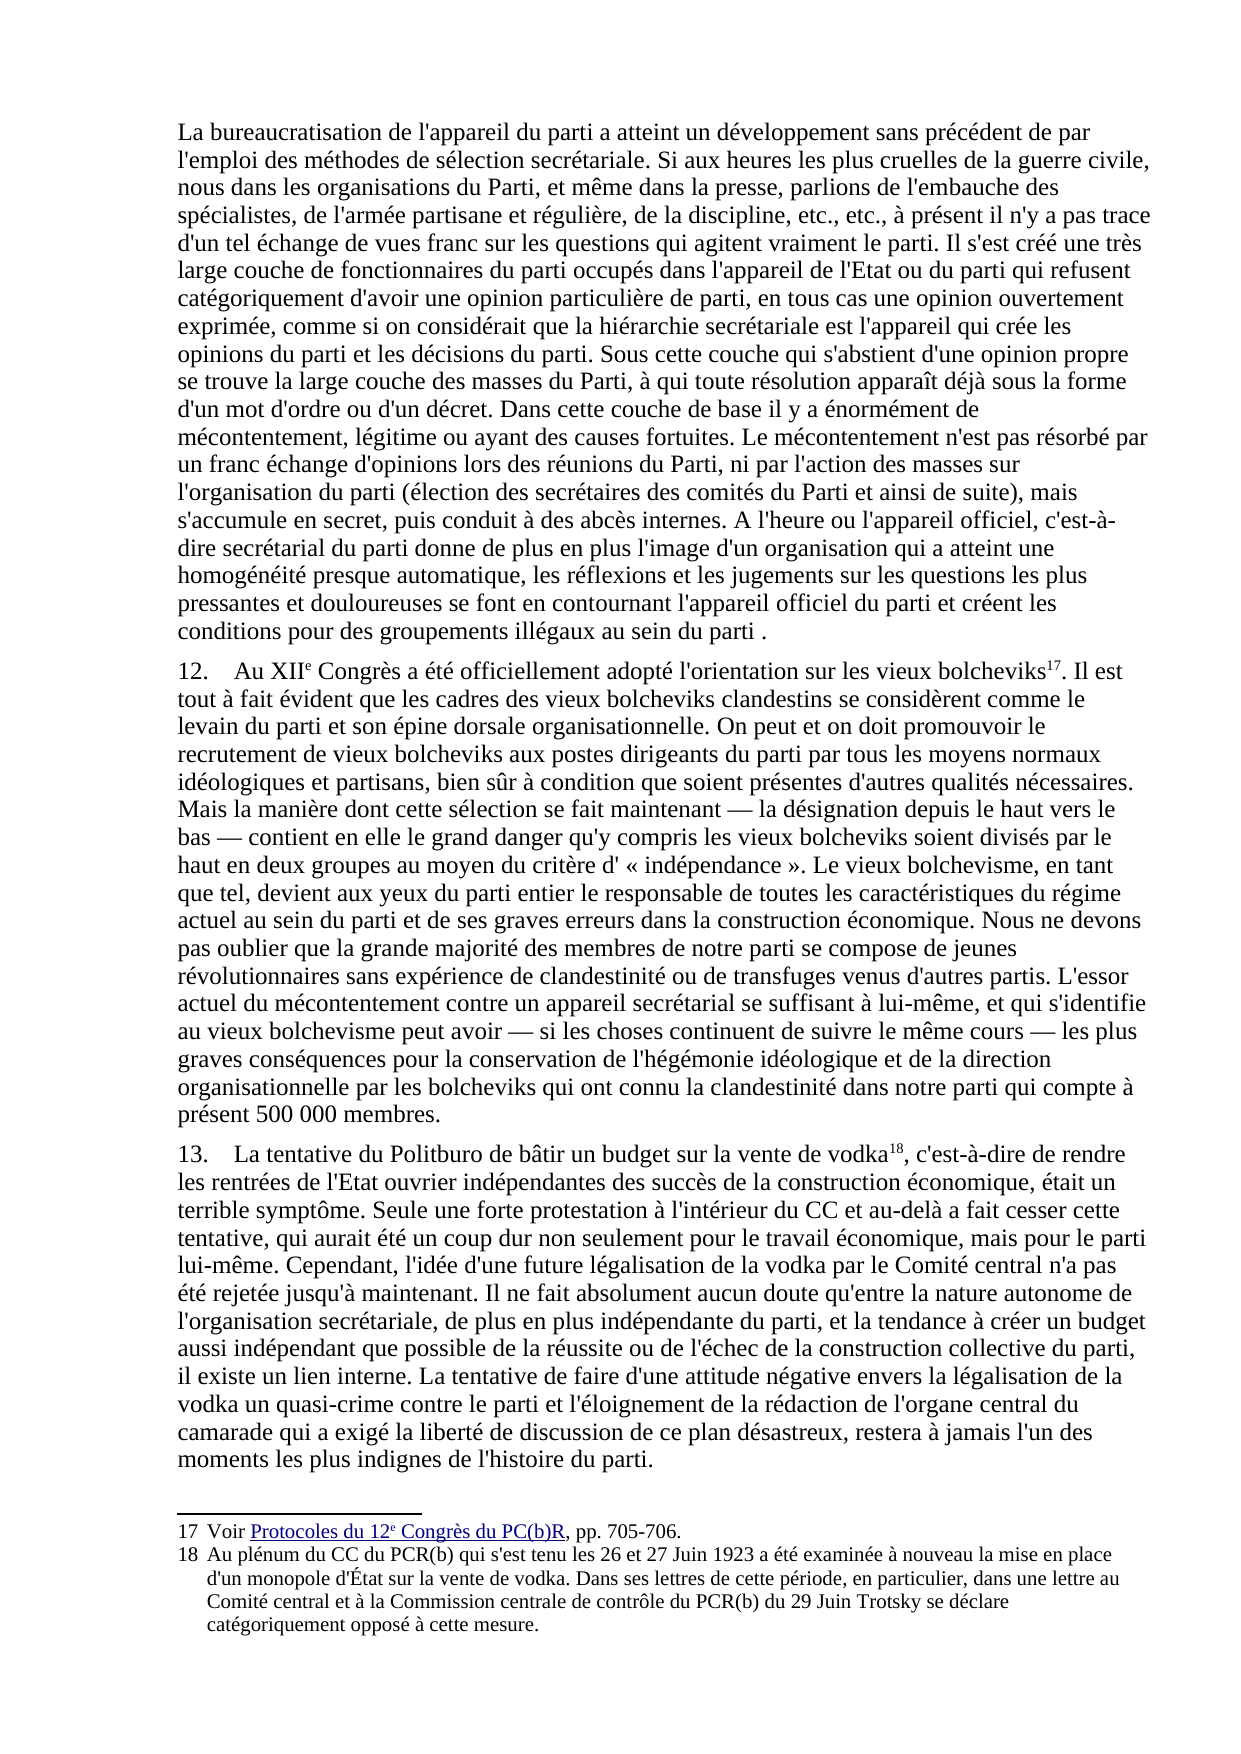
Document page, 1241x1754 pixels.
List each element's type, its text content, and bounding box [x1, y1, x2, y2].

text La bureaucratisation de l'appareil du parti a atteint un développement sans précédent de par l'emploi des méthodes de sélection secrétariale. Si aux heures les plus cruelles de la guerre civile, nous dans les organisations du Parti, et même dans la presse, parlions de l'embauche des spécialistes, de l'armée partisane et régulière, de la discipline, etc., etc., à présent il n'y a pas trace d'un tel échange de vues franc sur les questions qui agitent vraiment le parti. Il s'est créé une très large couche de fonctionnaires du parti occupés dans l'appareil de l'Etat ou du parti qui refusent catégoriquement d'avoir une opinion particulière de parti, en tous cas une opinion ouvertement exprimée, comme si on considérait que la hiérarchie secrétariale est l'appareil qui crée les opinions du parti et les décisions du parti. Sous cette couche qui s'abstient d'une opinion propre se trouve la large couche des masses du Parti, à qui toute résolution apparaît déjà sous la forme d'un mot d'ordre ou d'un décret. Dans cette couche de base il y a énormément de mécontentement, légitime ou ayant des causes fortuites. Le mécontentement n'est pas résorbé par un franc échange d'opinions lors des réunions du Parti, ni par l'action des masses sur l'organisation du parti (élection des secrétaires des comités du Parti et ainsi de suite), mais s'accumule en secret, puis conduit à des abcès internes. A l'heure ou l'appareil officiel, c'est-à-dire secrétarial du parti donne de plus en plus l'image d'un organisation qui a atteint une homogénéité presque automatique, les réflexions et les jugements sur les questions les plus pressantes et douloureuses se font en contournant l'appareil officiel du parti et créent les conditions pour des groupements illégaux au sein du parti . [177, 118, 1152, 644]
text 13. La tentative du Politburo de bâtir un budget sur la vente de vodka, c'est-à-dire de rendre les rentrées de l'Etat ouvrier indépendantes des succès de la construction économique, était un terrible symptôme. Seule une forte protestation à l'intérieur du CC et au-delà a fait cesser cette tentative, qui aurait été un coup dur non seulement pour le travail économique, mais pour le parti lui-même. Cependant, l'idée d'une future légalisation de la vodka par le Comité central n'a pas été rejetée jusqu'à maintenant. Il ne fait absolument aucun doute qu'entre la nature autonome de l'organisation secrétariale, de plus en plus indépendante du parti, et la tendance à créer un budget aussi indépendant que possible de la réussite ou de l'échec de la construction collective du parti, il existe un lien interne. La tentative de faire d'une attitude négative envers la légalisation de la vodka un quasi-crime contre le parti et l'éloignement de la rédaction de l'organe central du camarade qui a exigé la liberté de discussion de ce plan désastreux, restera à jamais l'un des moments les plus indignes de l'histoire du parti. [177, 1141, 1152, 1473]
text 12. Au XIIe Congrès a été officiellement adopté l'orientation sur les vieux bolcheviks. Il est tout à fait évident que les cadres des vieux bolcheviks clandestins se considèrent comme le levain du parti et son épine dorsale organisationnelle. On peut et on doit promouvoir le recrutement de vieux bolcheviks aux postes dirigeants du parti par tous les moyens normaux idéologiques et partisans, bien sûr à condition que soient présentes d'autres qualités nécessaires. Mais la manière dont cette sélection se fait maintenant — la désignation depuis le haut vers le bas — contient en elle le grand danger qu'y compris les vieux bolcheviks soient divisés par le haut en deux groupes au moyen du critère d' « indépendance ». Le vieux bolchevisme, en tant que tel, devient aux yeux du parti entier le responsable de toutes les caractéristiques du régime actuel au sein du parti et de ses graves erreurs dans la construction économique. Nous ne devons pas oublier que la grande majorité des membres de notre parti se compose de jeunes révolutionnaires sans expérience de clandestinité ou de transfuges venus d'autres partis. L'essor actuel du mécontentement contre un appareil secrétarial se suffisant à lui-même, et qui s'identifie au vieux bolchevisme peut avoir — si les choses continuent de suivre le même cours — les plus graves conséquences pour la conservation de l'hégémonie idéologique et de la direction organisationnelle par les bolcheviks qui ont connu la clandestinité dans notre parti qui compte à présent 500 000 membres. [177, 657, 1152, 1128]
text Voir Protocoles du 12e Congrès du PC(b)R, pp. 705-706. [177, 1520, 1152, 1543]
text Au plénum du CC du PCR(b) qui s'est tenu les 26 et 27 Juin 1923 a été examinée à nouveau la mise en place d'un monopole d'État sur la vente de vodka. Dans ses lettres de cette période, en particulier, dans une lettre au Comité central et à la Commission centrale de contrôle du PCR(b) du 29 Juin Trotsky se déclare catégoriquement opposé à cette mesure. [177, 1543, 1152, 1636]
